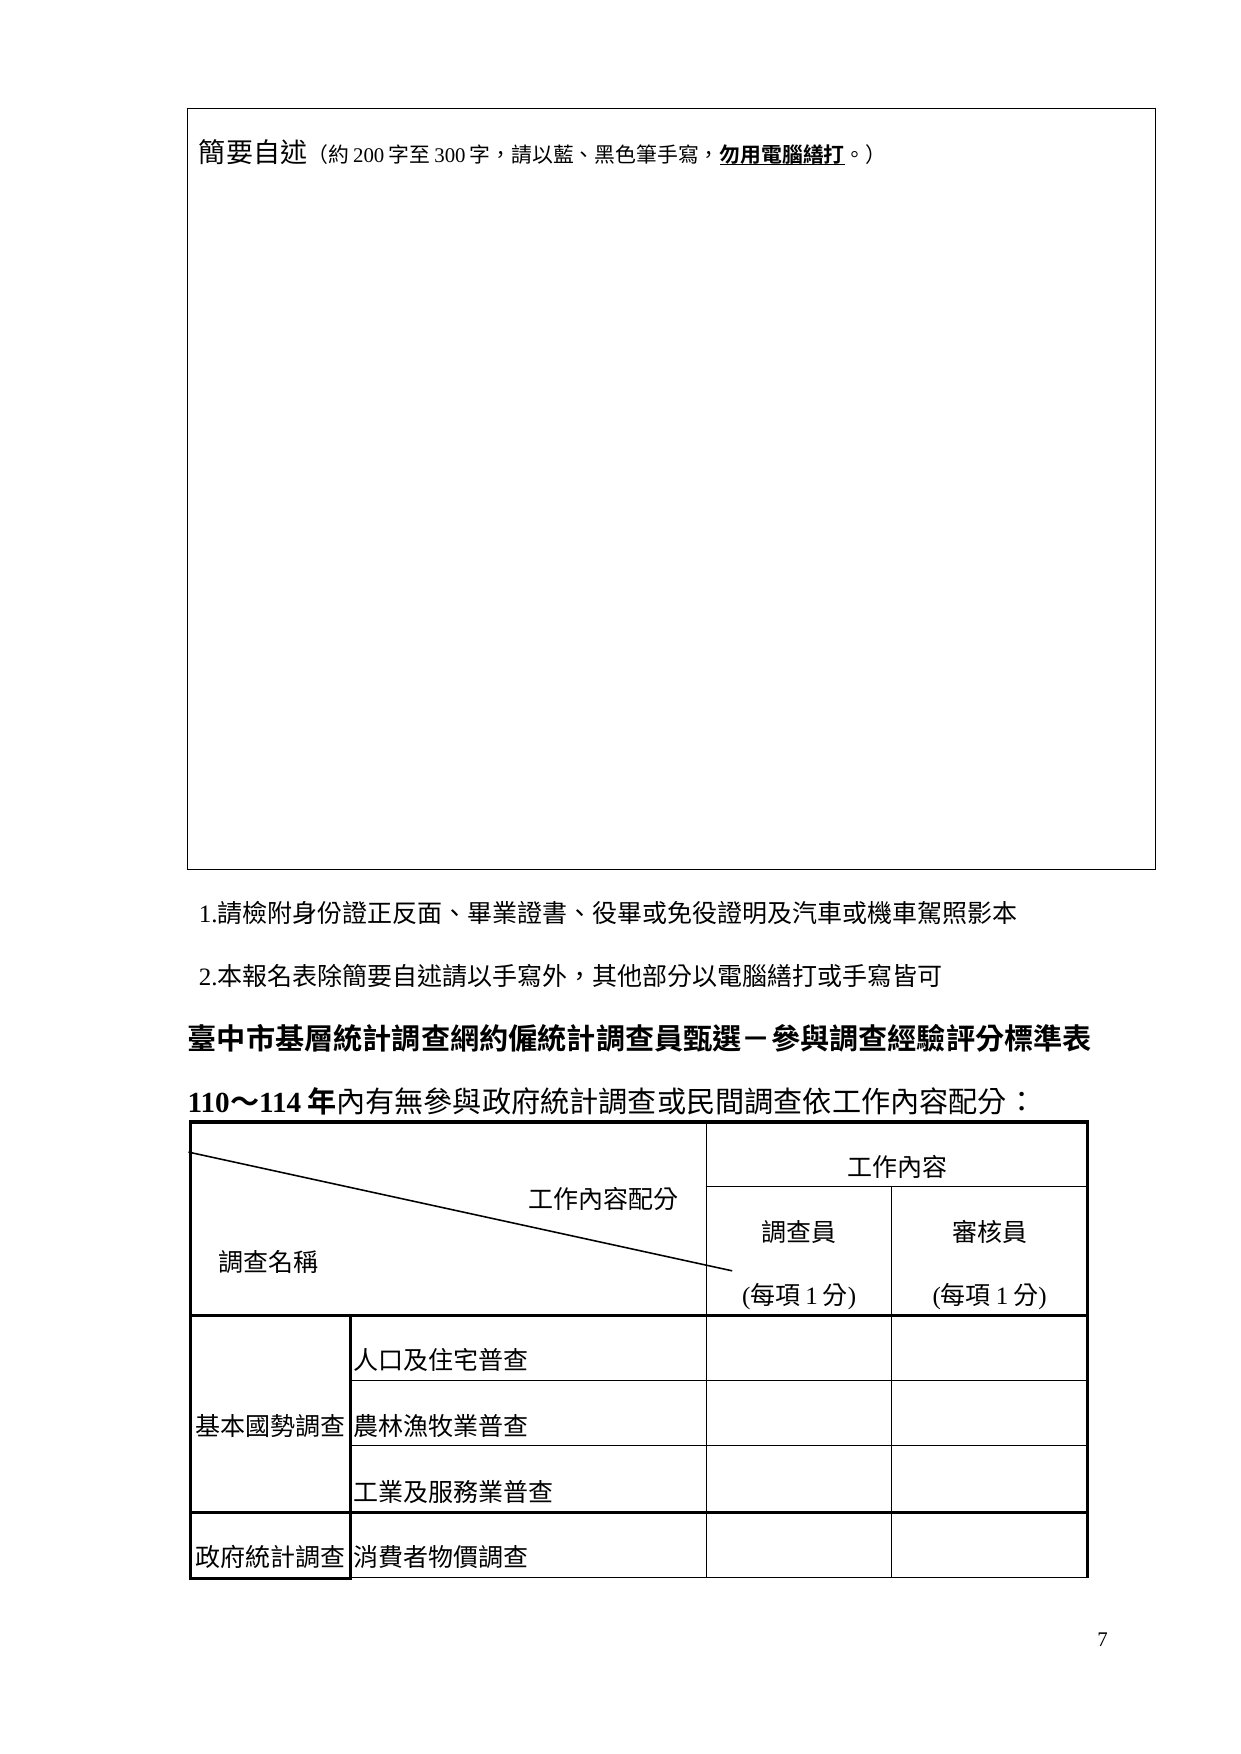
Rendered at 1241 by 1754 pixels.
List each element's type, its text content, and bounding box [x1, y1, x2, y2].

table_cell 簡要自述（約200字至300字，請以藍、黑色筆手寫，勿用電腦繕打。） [188, 109, 1155, 869]
table_cell 政府統計調查 [192, 1514, 349, 1577]
table_cell 工業及服務業普查 [352, 1446, 706, 1511]
table_cell 調查員 (每項1分) [707, 1187, 891, 1314]
table_cell [892, 1317, 1086, 1380]
table_cell 審核員 (每項1分) [892, 1187, 1086, 1314]
table_cell [707, 1514, 891, 1577]
table_cell 基本國勢調查 [192, 1317, 349, 1511]
text 110～114年內有無參與政府統計調查或民間調查依工作內容配分： [187, 1058, 1107, 1120]
table_cell [707, 1446, 891, 1511]
table_header 工作內容配分 調查名稱 [192, 1154, 706, 1314]
table_cell [892, 1446, 1086, 1511]
table_cell 農林漁牧業普查 [352, 1381, 706, 1445]
table_cell 消費者物價調查 [352, 1514, 706, 1577]
text 臺中市基層統計調查網約僱統計調查員甄選－參與調查經驗評分標準表 [187, 995, 1107, 1058]
table_cell 1.請檢附身份證正反面、畢業證書、役畢或免役證明及汽車或機車駕照影本 2.本報名表除簡要自述請以手寫外，其他部分以電腦繕打或手寫皆可 [188, 870, 1155, 995]
table_header 工作內容 [707, 1124, 1086, 1186]
table_cell [707, 1317, 891, 1380]
table_cell [892, 1514, 1086, 1577]
table_cell 人口及住宅普查 [352, 1317, 706, 1380]
table_cell [892, 1381, 1086, 1445]
table_cell [707, 1381, 891, 1445]
table_header 工作內容配分 調查名稱 [192, 1124, 706, 1264]
